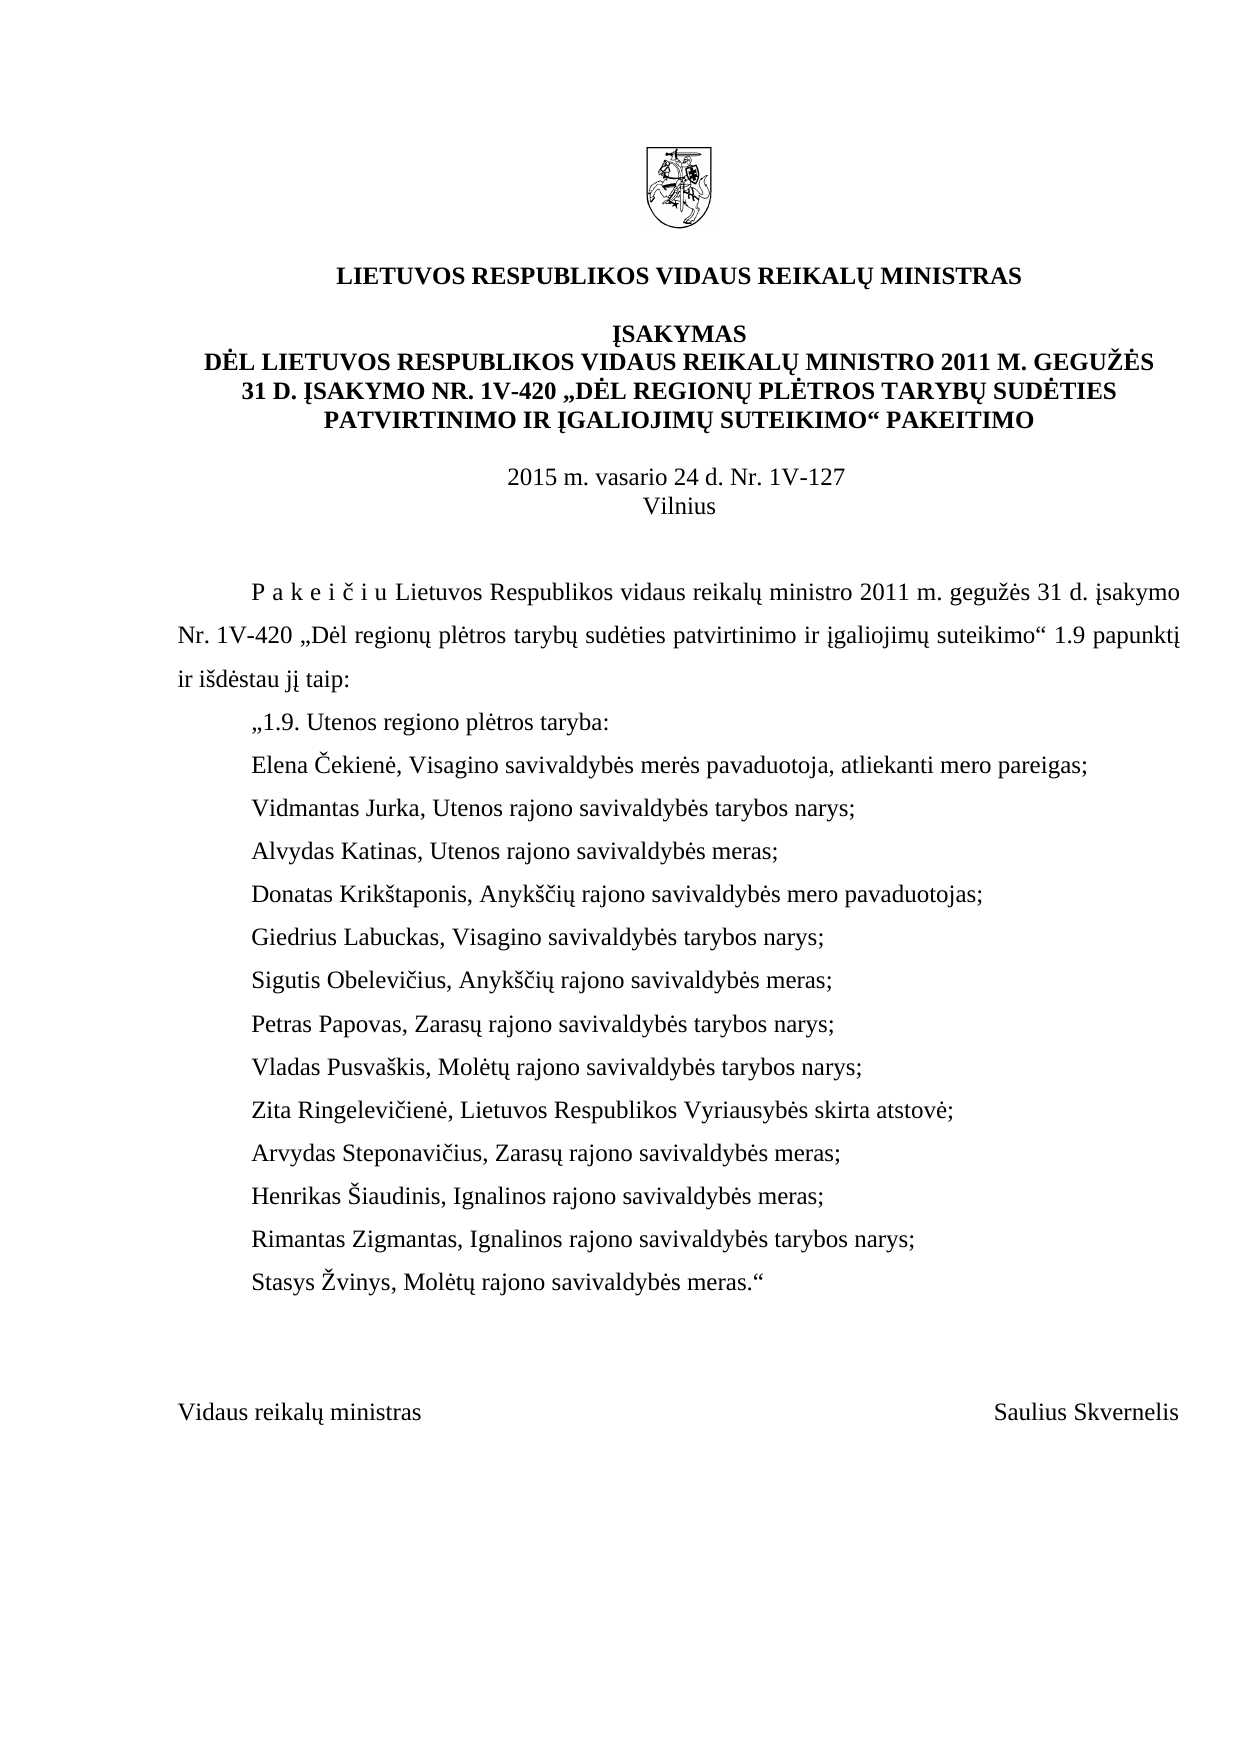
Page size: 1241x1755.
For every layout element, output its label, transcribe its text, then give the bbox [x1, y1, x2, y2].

text Elena Čekienė, Visagino savivaldybės merės pavaduotoja, atliekanti mero pareigas; [177, 750, 1181, 779]
text Zita Ringelevičienė, Lietuvos Respublikos Vyriausybės skirta atstovė; [177, 1095, 1181, 1124]
text Vladas Pusvaškis, Molėtų rajono savivaldybės tarybos narys; [177, 1052, 1181, 1081]
text Donatas Krikštaponis, Anykščių rajono savivaldybės mero pavaduotojas; [177, 879, 1181, 908]
text LIETUVOS RESPUBLIKOS VIDAUS REIKALŲ MINISTRAS [177, 261, 1181, 290]
text Alvydas Katinas, Utenos rajono savivaldybės meras; [177, 836, 1181, 865]
text Stasys Žvinys, Molėtų rajono savivaldybės meras.“ [177, 1267, 1181, 1296]
text Petras Papovas, Zarasų rajono savivaldybės tarybos narys; [177, 1009, 1181, 1037]
text 2015 m. vasario 24 d. Nr. 1V-127 [177, 462, 1181, 491]
text Henrikas Šiaudinis, Ignalinos rajono savivaldybės meras; [177, 1181, 1181, 1210]
text Vidaus reikalų ministras Saulius Skvernelis [177, 1397, 1181, 1426]
text Sigutis Obelevičius, Anykščių rajono savivaldybės meras; [177, 966, 1181, 994]
text Vilnius [177, 491, 1181, 520]
text Dėl Lietuvos Respublikos vidaus reikalų ministro 2011 m. gegužės 31 d. įsakymo Nr. 1V-420 „DĖL REGIONŲ PLĖTROS TARYBŲ SUDĖTIES PATVIRTINIMO Ir įgaliojimų suteikimo“ pakeitimo [177, 347, 1181, 434]
text P a k e i č i u Lietuvos Respublikos vidaus reikalų ministro 2011 m. gegužės 31 d. įsakymo Nr. 1V-420 „Dėl regionų plėtros tarybų sudėties patvirtinimo ir įgaliojimų suteikimo“ 1.9 papunktį ir išdėstau jį taip: [177, 577, 1181, 692]
text Vidmantas Jurka, Utenos rajono savivaldybės tarybos narys; [177, 793, 1181, 822]
text „1.9. Utenos regiono plėtros taryba: [177, 707, 1181, 736]
text Arvydas Steponavičius, Zarasų rajono savivaldybės meras; [177, 1138, 1181, 1167]
text ĮSAKYMAS [177, 319, 1181, 347]
text Rimantas Zigmantas, Ignalinos rajono savivaldybės tarybos narys; [177, 1224, 1181, 1253]
text Giedrius Labuckas, Visagino savivaldybės tarybos narys; [177, 922, 1181, 951]
